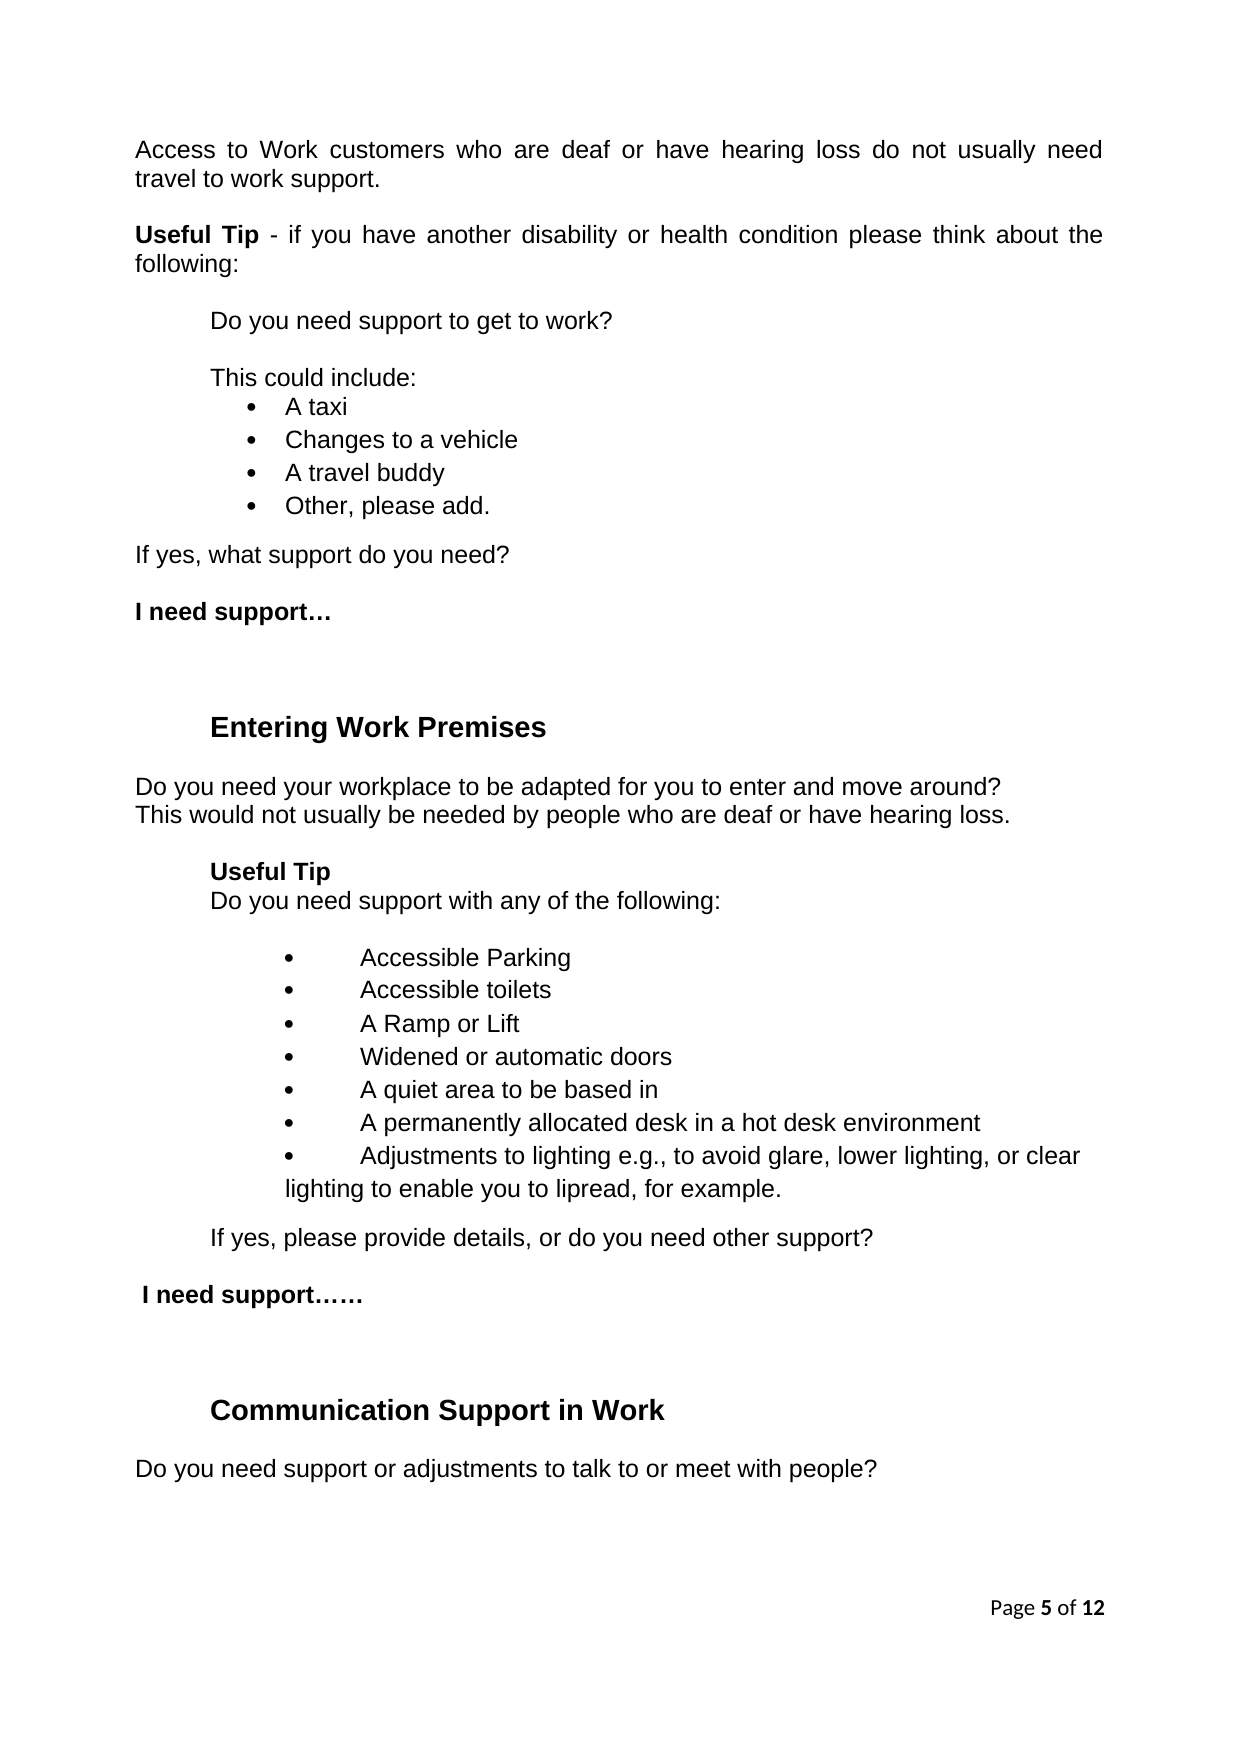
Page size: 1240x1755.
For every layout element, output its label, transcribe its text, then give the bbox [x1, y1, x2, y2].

list A taxi [247, 392, 1104, 420]
text Useful Tip [210, 857, 1104, 886]
text If yes, please provide details, or do you need other support? [135, 1223, 1104, 1252]
text Communication Support in Work [210, 1393, 1104, 1426]
text Access to Work customers who are deaf or have hearing loss do not usually need travel to work support. [135, 135, 1104, 192]
text Do you need support or adjustments to talk to or meet with people? [135, 1454, 1104, 1483]
list Accessible Parking [285, 942, 1104, 971]
text I need support…… [135, 1280, 1104, 1309]
list A permanently allocated desk in a hot desk environment [285, 1108, 1104, 1136]
list Accessible toilets [285, 976, 1104, 1004]
text This could include: [210, 363, 1104, 392]
text Useful Tip - if you have another disability or health condition please think about the following: [135, 221, 1104, 278]
text Do you need support to get to work? [210, 306, 1104, 335]
list Other, please add. [247, 491, 1104, 519]
text I need support… [135, 597, 1104, 626]
list Widened or automatic doors [285, 1042, 1104, 1070]
text If yes, what support do you need? [135, 540, 1104, 569]
list A Ramp or Lift [285, 1008, 1104, 1037]
list A quiet area to be based in [285, 1074, 1104, 1103]
text Do you need support with any of the following: [210, 886, 1104, 914]
text Entering Work Premises [210, 710, 1104, 743]
list A travel buddy [247, 458, 1104, 486]
text Do you need your workplace to be adapted for you to enter and move around? [135, 771, 1104, 800]
list Adjustments to lighting e.g., to avoid glare, lower lighting, or clear lighting to enable you to lipread, for example. [285, 1141, 1104, 1202]
list Changes to a vehicle [247, 424, 1104, 453]
text This would not usually be needed by people who are deaf or have hearing loss. [135, 800, 1104, 829]
